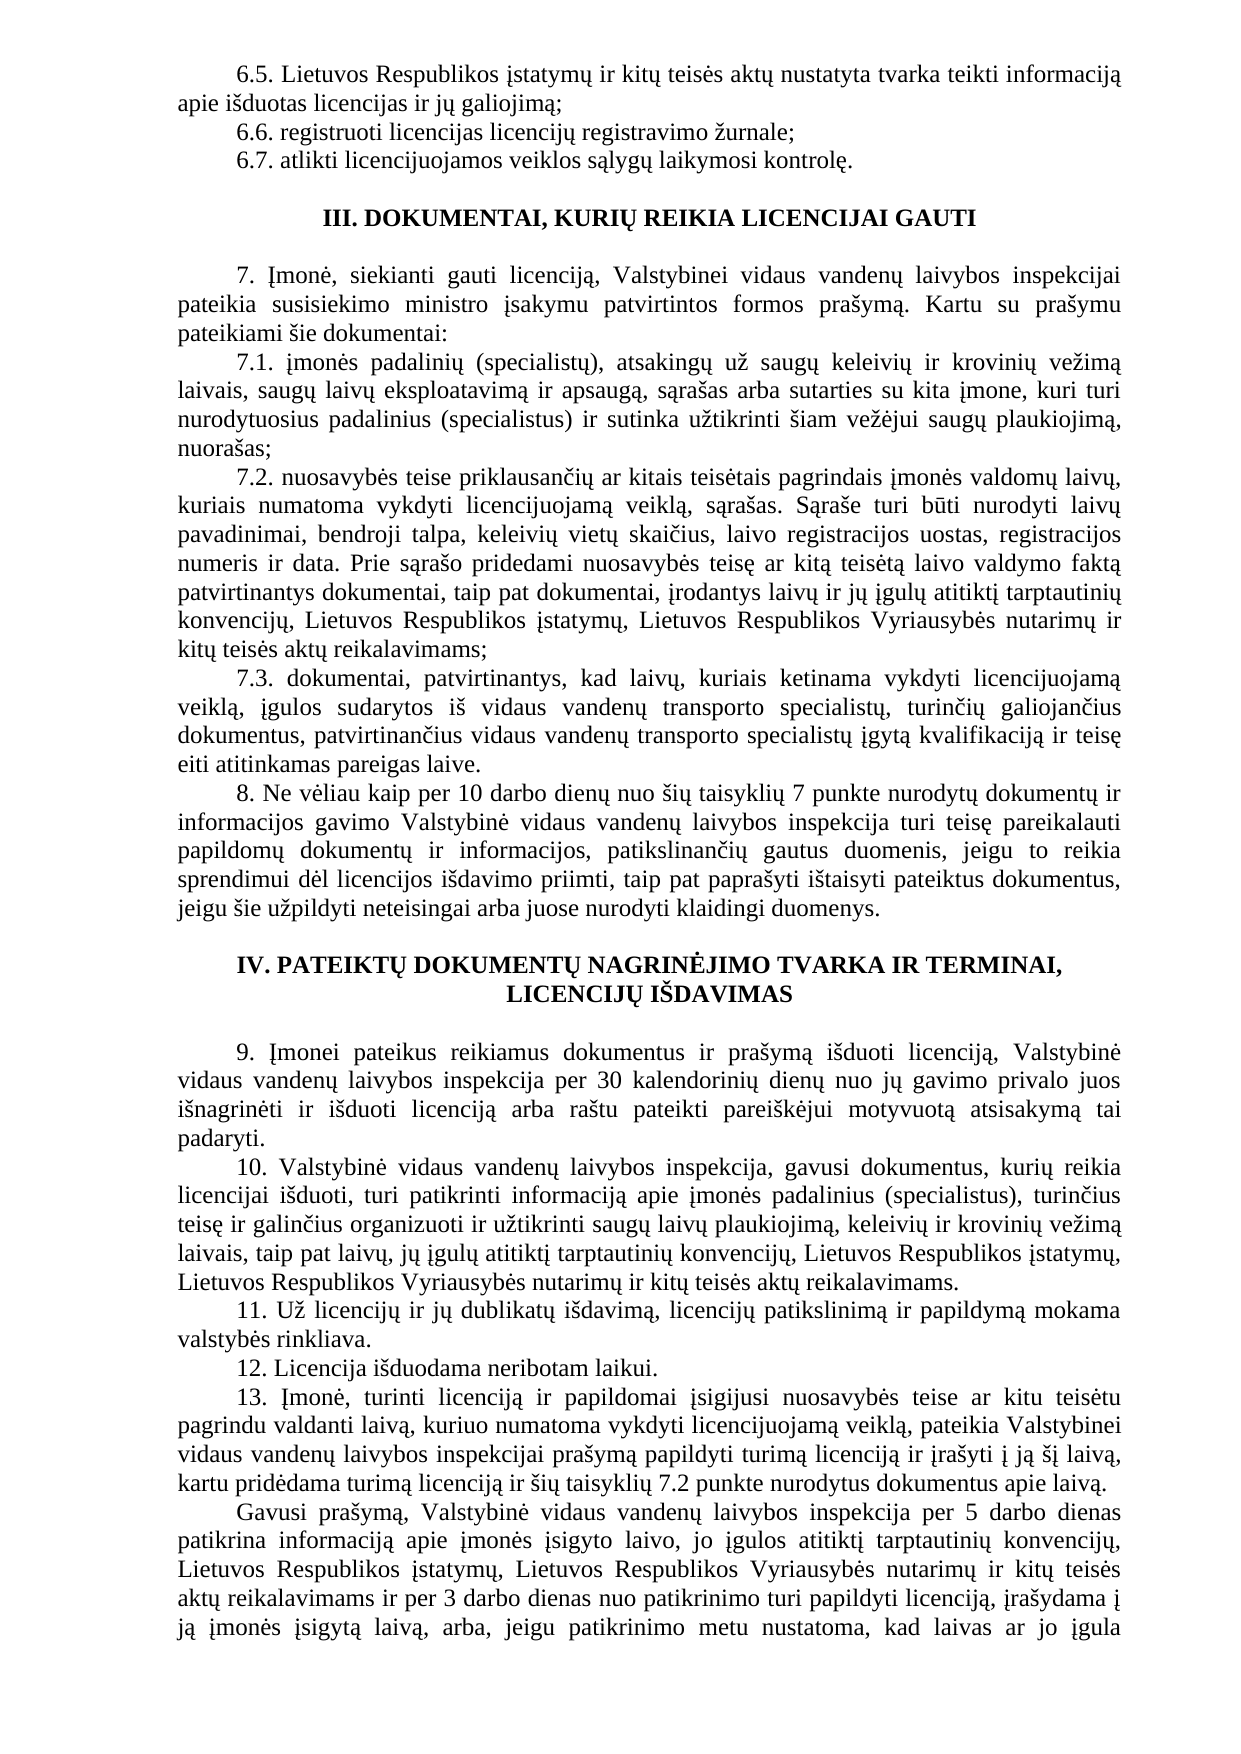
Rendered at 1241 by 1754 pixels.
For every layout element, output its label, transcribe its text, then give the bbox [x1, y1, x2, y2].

text 10. Valstybinė vidaus vandenų laivybos inspekcija, gavusi dokumentus, kurių reikia licencijai išduoti, turi patikrinti informaciją apie įmonės padalinius (specialistus), turinčius teisę ir galinčius organizuoti ir užtikrinti saugų laivų plaukiojimą, keleivių ir krovinių vežimą laivais, taip pat laivų, jų įgulų atitiktį tarptautinių konvencijų, Lietuvos Respublikos įstatymų, Lietuvos Respublikos Vyriausybės nutarimų ir kitų teisės aktų reikalavimams. [177, 1152, 1122, 1295]
text 11. Už licencijų ir jų dublikatų išdavimą, licencijų patikslinimą ir papildymą mokama valstybės rinkliava. [177, 1295, 1122, 1353]
text 7.3. dokumentai, patvirtinantys, kad laivų, kuriais ketinama vykdyti licencijuojamą veiklą, įgulos sudarytos iš vidaus vandenų transporto specialistų, turinčių galiojančius dokumentus, patvirtinančius vidaus vandenų transporto specialistų įgytą kvalifikaciją ir teisę eiti atitinkamas pareigas laive. [177, 663, 1122, 778]
text 8. Ne vėliau kaip per 10 darbo dienų nuo šių taisyklių 7 punkte nurodytų dokumentų ir informacijos gavimo Valstybinė vidaus vandenų laivybos inspekcija turi teisę pareikalauti papildomų dokumentų ir informacijos, patikslinančių gautus duomenis, jeigu to reikia sprendimui dėl licencijos išdavimo priimti, taip pat paprašyti ištaisyti pateiktus dokumentus, jeigu šie užpildyti neteisingai arba juose nurodyti klaidingi duomenys. [177, 778, 1122, 922]
text Gavusi prašymą, Valstybinė vidaus vandenų laivybos inspekcija per 5 darbo dienas patikrina informaciją apie įmonės įsigyto laivo, jo įgulos atitiktį tarptautinių konvencijų, Lietuvos Respublikos įstatymų, Lietuvos Respublikos Vyriausybės nutarimų ir kitų teisės aktų reikalavimams ir per 3 darbo dienas nuo patikrinimo turi papildyti licenciją, įrašydama į ją įmonės įsigytą laivą, arba, jeigu patikrinimo metu nustatoma, kad laivas ar jo įgula [177, 1497, 1122, 1640]
text III. DOKUMENTAI, kurių reikia LICENCIJAI GAUTI [177, 203, 1122, 232]
text 13. Įmonė, turinti licenciją ir papildomai įsigijusi nuosavybės teise ar kitu teisėtu pagrindu valdanti laivą, kuriuo numatoma vykdyti licencijuojamą veiklą, pateikia Valstybinei vidaus vandenų laivybos inspekcijai prašymą papildyti turimą licenciją ir įrašyti į ją šį laivą, kartu pridėdama turimą licenciją ir šių taisyklių 7.2 punkte nurodytus dokumentus apie laivą. [177, 1382, 1122, 1497]
text 12. Licencija išduodama neribotam laikui. [177, 1353, 1122, 1382]
text 7. Įmonė, siekianti gauti licenciją, Valstybinei vidaus vandenų laivybos inspekcijai pateikia susisiekimo ministro įsakymu patvirtintos formos prašymą. Kartu su prašymu pateikiami šie dokumentai: [177, 260, 1122, 347]
text 6.5. Lietuvos Respublikos įstatymų ir kitų teisės aktų nustatyta tvarka teikti informaciją apie išduotas licencijas ir jų galiojimą; [177, 59, 1122, 117]
text IV. PATEIKTŲ DOKUMENTŲ NAGRINĖJIMO TVARKA IR TERMINAI, LICENCIJŲ IŠDAVIMAS [177, 950, 1122, 1008]
text 6.7. atlikti licencijuojamos veiklos sąlygų laikymosi kontrolę. [177, 145, 1122, 174]
text 6.6. registruoti licencijas licencijų registravimo žurnale; [177, 117, 1122, 145]
text 7.1. įmonės padalinių (specialistų), atsakingų už saugų keleivių ir krovinių vežimą laivais, saugų laivų eksploatavimą ir apsaugą, sąrašas arba sutarties su kita įmone, kuri turi nurodytuosius padalinius (specialistus) ir sutinka užtikrinti šiam vežėjui saugų plaukiojimą, nuorašas; [177, 347, 1122, 462]
text 9. Įmonei pateikus reikiamus dokumentus ir prašymą išduoti licenciją, Valstybinė vidaus vandenų laivybos inspekcija per 30 kalendorinių dienų nuo jų gavimo privalo juos išnagrinėti ir išduoti licenciją arba raštu pateikti pareiškėjui motyvuotą atsisakymą tai padaryti. [177, 1037, 1122, 1152]
text 7.2. nuosavybės teise priklausančių ar kitais teisėtais pagrindais įmonės valdomų laivų, kuriais numatoma vykdyti licencijuojamą veiklą, sąrašas. Sąraše turi būti nurodyti laivų pavadinimai, bendroji talpa, keleivių vietų skaičius, laivo registracijos uostas, registracijos numeris ir data. Prie sąrašo pridedami nuosavybės teisę ar kitą teisėtą laivo valdymo faktą patvirtinantys dokumentai, taip pat dokumentai, įrodantys laivų ir jų įgulų atitiktį tarptautinių konvencijų, Lietuvos Respublikos įstatymų, Lietuvos Respublikos Vyriausybės nutarimų ir kitų teisės aktų reikalavimams; [177, 462, 1122, 663]
